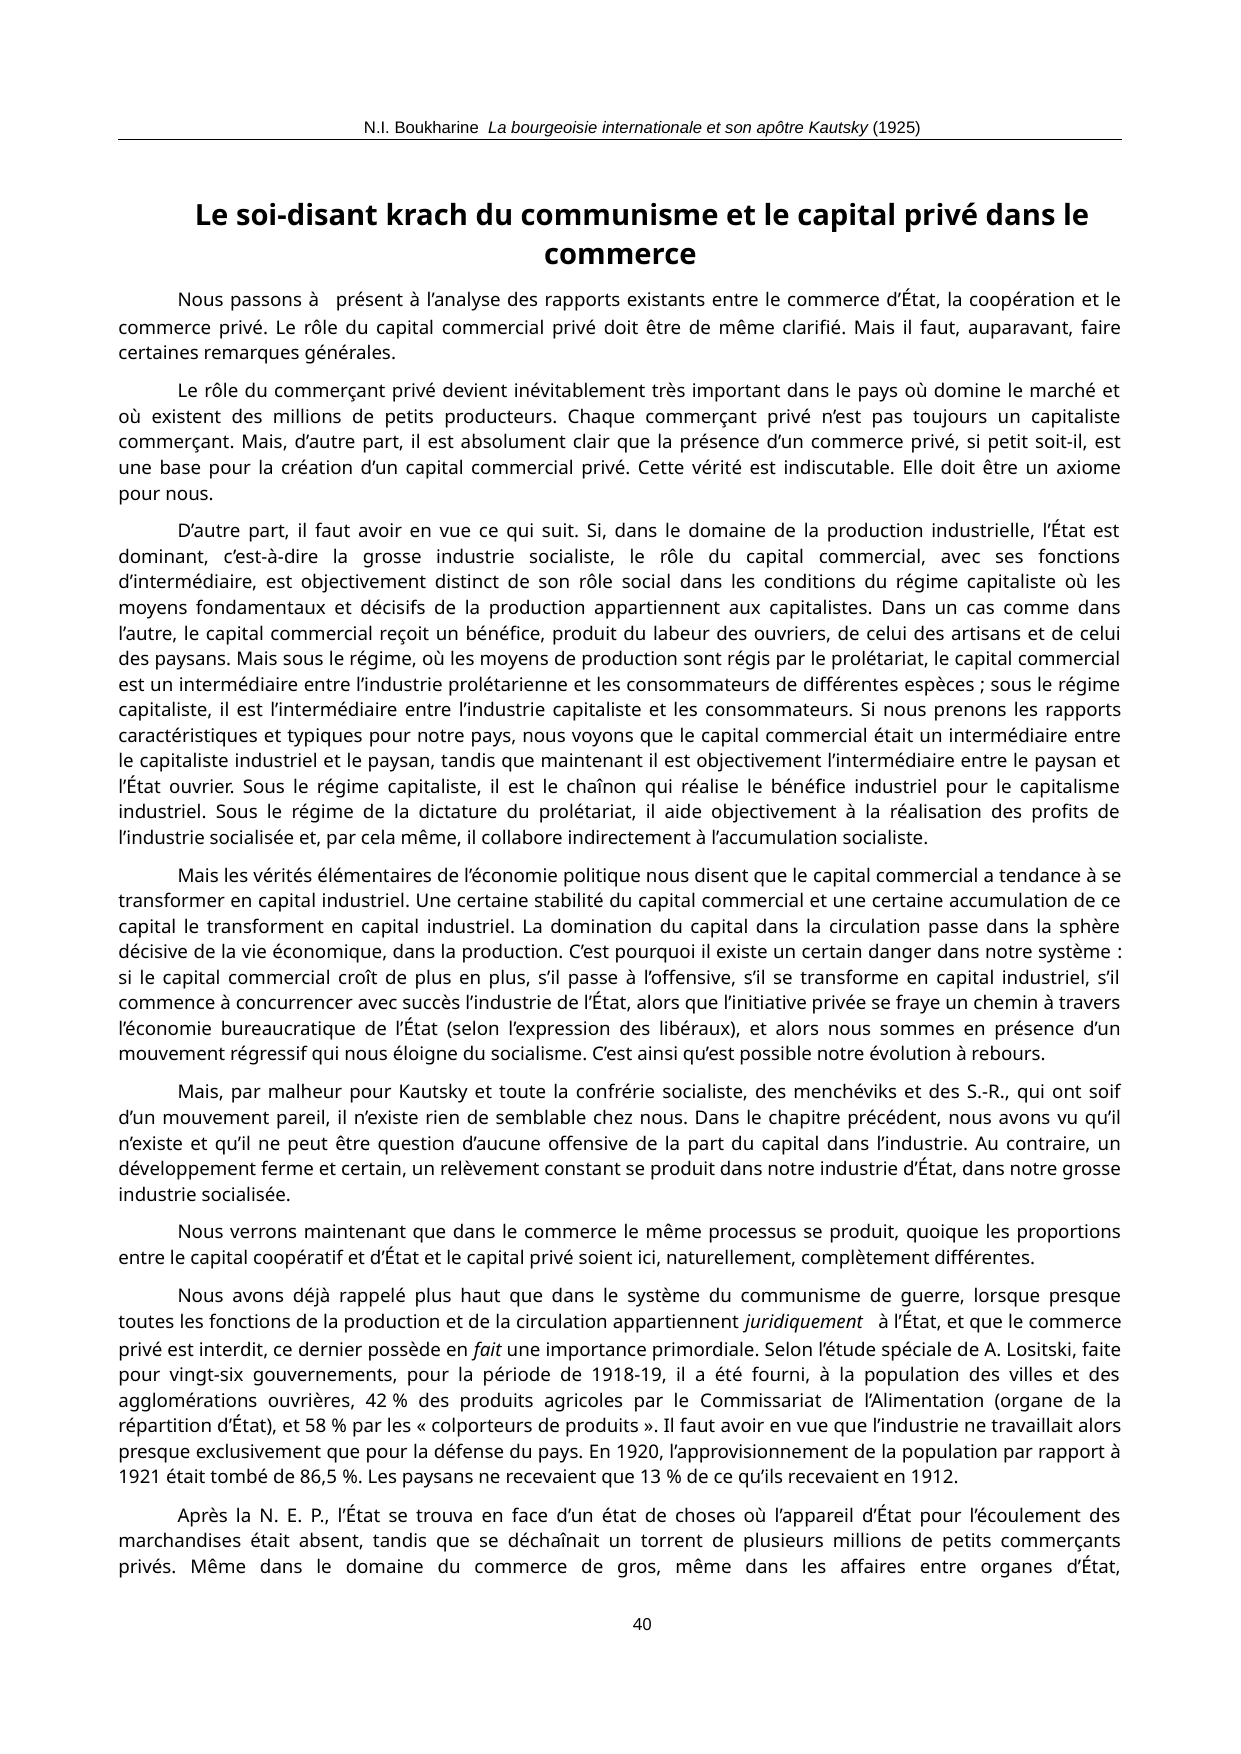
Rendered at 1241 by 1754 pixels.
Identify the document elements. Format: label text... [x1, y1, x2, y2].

text Mais les vérités élémentaires de l’économie politique nous disent que le capital commercial a tendance à se transformer en capital industriel. Une certaine stabilité du capital commercial et une certaine accumulation de ce capital le transforment en capital industriel. La domination du capital dans la circulation passe dans la sphère décisive de la vie économique, dans la production. C’est pourquoi il existe un certain danger dans notre système : si le capital commercial croît de plus en plus, s’il passe à l’offensive, s’il se transforme en capital industriel, s’il commence à concurrencer avec succès l’industrie de l’État, alors que l’initiative privée se fraye un chemin à travers l’économie bureaucratique de l’État (selon l’expression des libéraux), et alors nous sommes en présence d’un mouvement régressif qui nous éloigne du socialisme. C’est ainsi qu’est possible notre évolution à rebours. [118, 862, 1122, 1066]
text Nous passons à présent à l’analyse des rapports existants entre le commerce d’État, la coopération et le commerce privé. Le rôle du capital commercial privé doit être de même clarifié. Mais il faut, auparavant, faire certaines remarques générales. [118, 286, 1122, 365]
text Après la N. E. P., l’État se trouva en face d’un état de choses où l’appareil d’État pour l’écoulement des marchandises était absent, tandis que se déchaînait un torrent de plusieurs millions de petits commerçants privés. Même dans le domaine du commerce de gros, même dans les affaires entre organes d’État, [118, 1502, 1122, 1578]
text Nous avons déjà rappelé plus haut que dans le système du communisme de guerre, lorsque presque toutes les fonctions de la production et de la circulation appartiennent juridiquement à l’État, et que le commerce privé est interdit, ce dernier possède en fait une importance primordiale. Selon l’étude spéciale de A. Lositski, faite pour vingt-six gouvernements, pour la période de 1918-19, il a été fourni, à la population des villes et des agglomérations ouvrières, 42 % des produits agricoles par le Commissariat de l’Alimentation (organe de la répartition d’État), et 58 % par les « colporteurs de produits ». Il faut avoir en vue que l’industrie ne travaillait alors presque exclusivement que pour la défense du pays. En 1920, l’approvisionnement de la population par rapport à 1921 était tombé de 86,5 %. Les paysans ne recevaient que 13 % de ce qu’ils recevaient en 1912. [118, 1282, 1122, 1489]
subtitle Le soi-disant krach du communisme et le capital privé dans le commerce [118, 194, 1122, 273]
text Mais, par malheur pour Kautsky et toute la confrérie socialiste, des menchéviks et des S.-R., qui ont soif d’un mouvement pareil, il n’existe rien de semblable chez nous. Dans le chapitre précédent, nous avons vu qu’il n’existe et qu’il ne peut être question d’aucune offensive de la part du capital dans l’industrie. Au contraire, un développement ferme et certain, un relèvement constant se produit dans notre industrie d’État, dans notre grosse industrie socialisée. [118, 1079, 1122, 1206]
text Le rôle du commerçant privé devient inévitablement très important dans le pays où domine le marché et où existent des millions de petits producteurs. Chaque commerçant privé n’est pas toujours un capitaliste commerçant. Mais, d’autre part, il est absolument clair que la présence d’un commerce privé, si petit soit-il, est une base pour la création d’un capital commercial privé. Cette vérité est indiscutable. Elle doit être un axiome pour nous. [118, 378, 1122, 505]
text Nous verrons maintenant que dans le commerce le même processus se produit, quoique les proportions entre le capital coopératif et d’État et le capital privé soient ici, naturellement, complètement différentes. [118, 1219, 1122, 1270]
text D’autre part, il faut avoir en vue ce qui suit. Si, dans le domaine de la production industrielle, l’État est dominant, c’est-à-dire la grosse industrie socialiste, le rôle du capital commercial, avec ses fonctions d’intermédiaire, est objectivement distinct de son rôle social dans les conditions du régime capitaliste où les moyens fondamentaux et décisifs de la production appartiennent aux capitalistes. Dans un cas comme dans l’autre, le capital commercial reçoit un bénéfice, produit du labeur des ouvriers, de celui des artisans et de celui des paysans. Mais sous le régime, où les moyens de production sont régis par le prolétariat, le capital commercial est un intermédiaire entre l’industrie prolétarienne et les consommateurs de différentes espèces ; sous le régime capitaliste, il est l’intermédiaire entre l’industrie capitaliste et les consommateurs. Si nous prenons les rapports caractéristiques et typiques pour notre pays, nous voyons que le capital commercial était un intermédiaire entre le capitaliste industriel et le paysan, tandis que maintenant il est objectivement l’intermédiaire entre le paysan et l’État ouvrier. Sous le régime capitaliste, il est le chaînon qui réalise le bénéfice industriel pour le capitalisme industriel. Sous le régime de la dictature du prolétariat, il aide objectivement à la réalisation des profits de l’industrie socialisée et, par cela même, il collabore indirectement à l’accumulation socialiste. [118, 518, 1122, 849]
